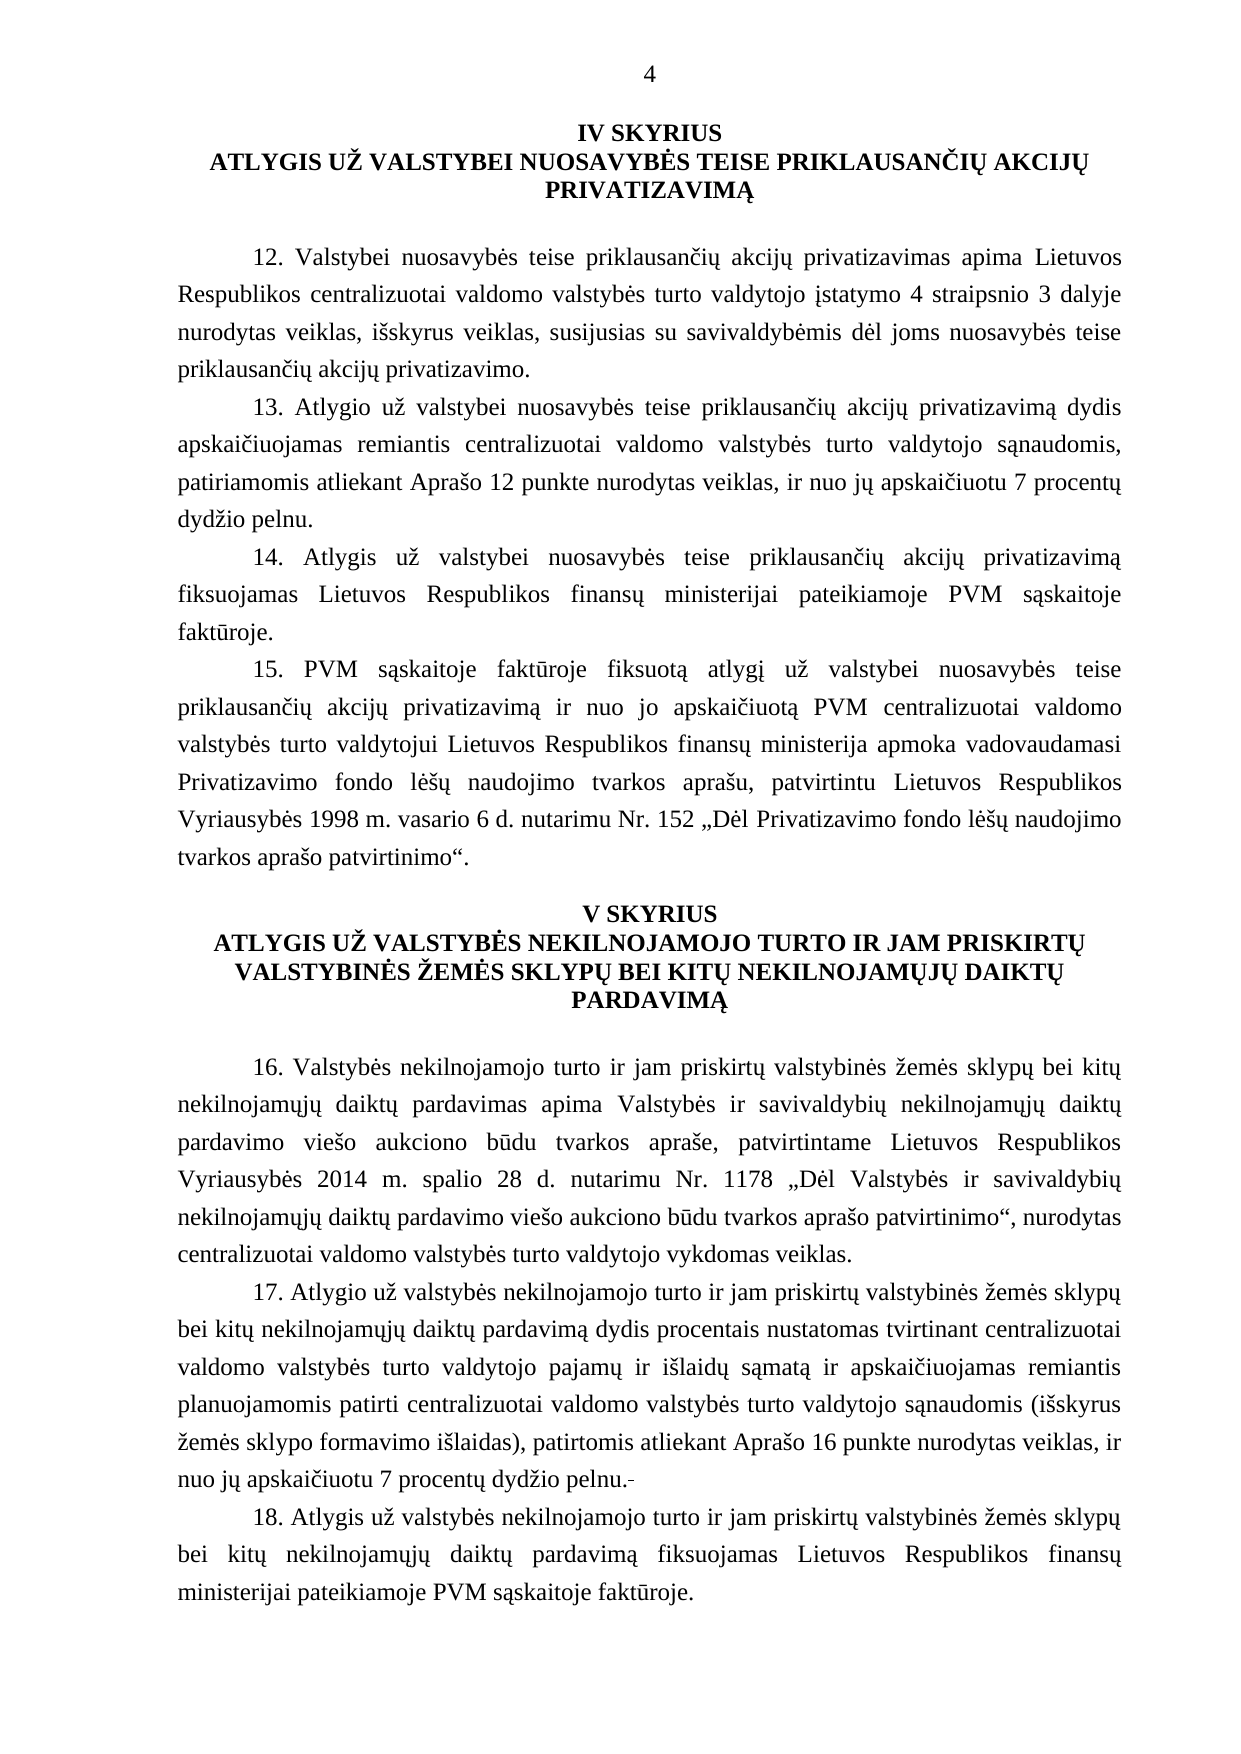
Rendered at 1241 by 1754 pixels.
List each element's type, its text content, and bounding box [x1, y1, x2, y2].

text 18. Atlygis už valstybės nekilnojamojo turto ir jam priskirtų valstybinės žemės sklypų bei kitų nekilnojamųjų daiktų pardavimą fiksuojamas Lietuvos Respublikos finansų ministerijai pateikiamoje PVM sąskaitoje faktūroje. [177, 1493, 1122, 1606]
text 17. Atlygio už valstybės nekilnojamojo turto ir jam priskirtų valstybinės žemės sklypų bei kitų nekilnojamųjų daiktų pardavimą dydis procentais nustatomas tvirtinant centralizuotai valdomo valstybės turto valdytojo pajamų ir išlaidų sąmatą ir apskaičiuojamas remiantis planuojamomis patirti centralizuotai valdomo valstybės turto valdytojo sąnaudomis (išskyrus žemės sklypo formavimo išlaidas), patirtomis atliekant Aprašo 16 punkte nurodytas veiklas, ir nuo jų apskaičiuotu 7 procentų dydžio pelnu. [177, 1268, 1122, 1493]
text 13. Atlygio už valstybei nuosavybės teise priklausančių akcijų privatizavimą dydis apskaičiuojamas remiantis centralizuotai valdomo valstybės turto valdytojo sąnaudomis, patiriamomis atliekant Aprašo 12 punkte nurodytas veiklas, ir nuo jų apskaičiuotu 7 procentų dydžio pelnu. [177, 383, 1122, 533]
text ATLYGIS UŽ VALSTYBĖS NEKILNOJAMOJO TURTO IR JAM PRISKIRTŲ VALSTYBINĖS ŽEMĖS SKLYPŲ BEI KITŲ NEKILNOJAMŲJŲ DAIKTŲ PARDAVIMĄ [177, 928, 1122, 1014]
text 12. Valstybei nuosavybės teise priklausančių akcijų privatizavimas apima Lietuvos Respublikos centralizuotai valdomo valstybės turto valdytojo įstatymo 4 straipsnio 3 dalyje nurodytas veiklas, išskyrus veiklas, susijusias su savivaldybėmis dėl joms nuosavybės teise priklausančių akcijų privatizavimo. [177, 233, 1122, 383]
text 14. Atlygis už valstybei nuosavybės teise priklausančių akcijų privatizavimą fiksuojamas Lietuvos Respublikos finansų ministerijai pateikiamoje PVM sąskaitoje faktūroje. [177, 533, 1122, 646]
text 15. PVM sąskaitoje faktūroje fiksuotą atlygį už valstybei nuosavybės teise priklausančių akcijų privatizavimą ir nuo jo apskaičiuotą PVM centralizuotai valdomo valstybės turto valdytojui Lietuvos Respublikos finansų ministerija apmoka vadovaudamasi Privatizavimo fondo lėšų naudojimo tvarkos aprašu, patvirtintu Lietuvos Respublikos Vyriausybės 1998 m. vasario 6 d. nutarimu Nr. 152 „Dėl Privatizavimo fondo lėšų naudojimo tvarkos aprašo patvirtinimo“. [177, 646, 1122, 871]
text V SKYRIUS [177, 899, 1122, 928]
text IV SKYRIUS [177, 118, 1122, 147]
text ATLYGIS UŽ VALSTYBEI NUOSAVYBĖS TEISE PRIKLAUSANČIŲ AKCIJŲ PRIVATIZAVIMĄ [177, 147, 1122, 204]
text 16. Valstybės nekilnojamojo turto ir jam priskirtų valstybinės žemės sklypų bei kitų nekilnojamųjų daiktų pardavimas apima Valstybės ir savivaldybių nekilnojamųjų daiktų pardavimo viešo aukciono būdu tvarkos apraše, patvirtintame Lietuvos Respublikos Vyriausybės 2014 m. spalio 28 d. nutarimu Nr. 1178 „Dėl Valstybės ir savivaldybių nekilnojamųjų daiktų pardavimo viešo aukciono būdu tvarkos aprašo patvirtinimo“, nurodytas centralizuotai valdomo valstybės turto valdytojo vykdomas veiklas. [177, 1043, 1122, 1268]
